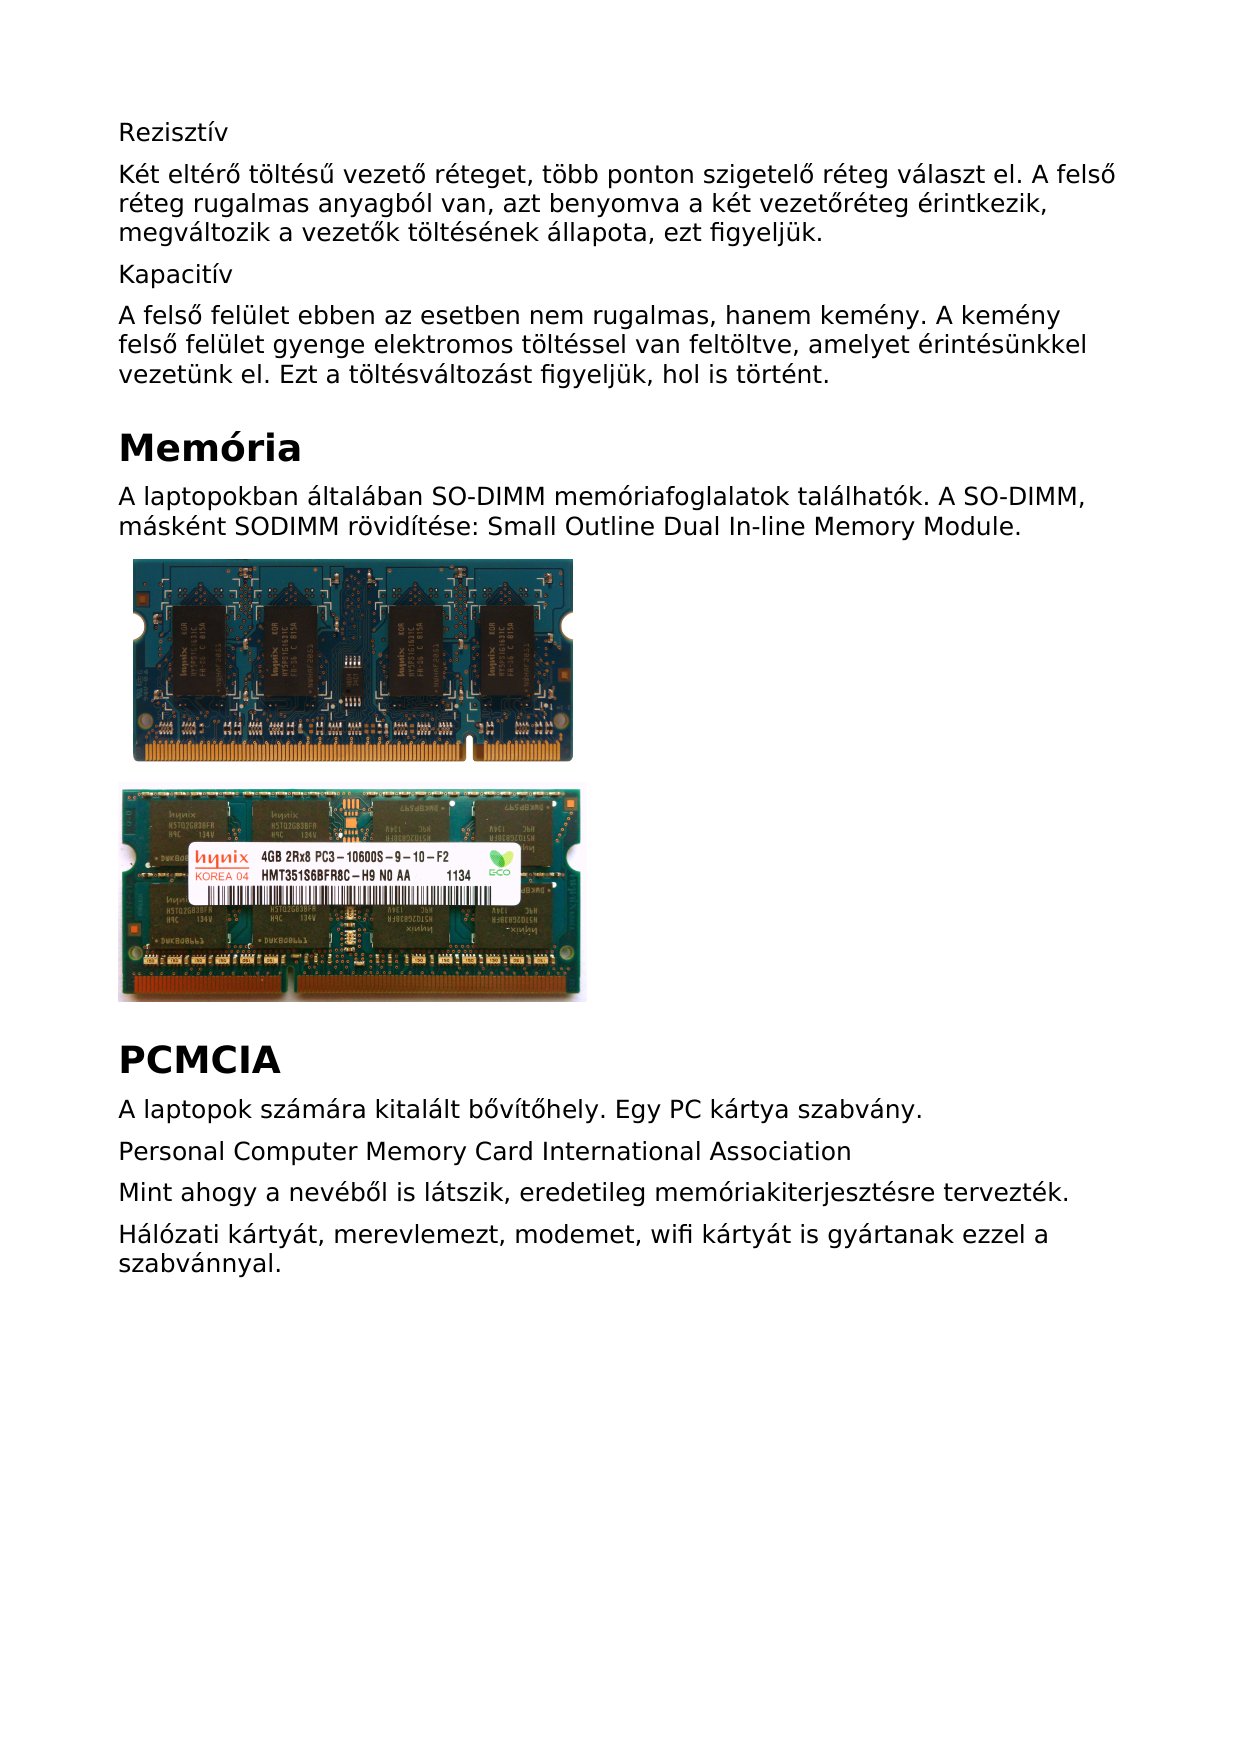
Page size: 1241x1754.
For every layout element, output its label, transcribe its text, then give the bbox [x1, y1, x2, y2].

picture [118, 782, 587, 1002]
subtitle Memória [118, 426, 1122, 470]
text Hálózati kártyát, merevlemezt, modemet, wifi kártyát is gyártanak ezzel a szabvánnyal. [118, 1220, 1122, 1278]
text A felső felület ebben az esetben nem rugalmas, hanem kemény. A kemény felső felület gyenge elektromos töltéssel van feltöltve, amelyet érintésünkkel vezetünk el. Ezt a töltésváltozást figyeljük, hol is történt. [118, 301, 1122, 389]
text A laptopok számára kitalált bővítőhely. Egy PC kártya szabvány. [118, 1095, 1122, 1124]
text A laptopokban általában SO-DIMM memóriafoglalatok találhatók. A SO-DIMM, másként SODIMM rövidítése: Small Outline Dual In-line Memory Module. [118, 483, 1122, 541]
text Kapacitív [118, 260, 1122, 289]
picture [118, 553, 587, 771]
subtitle PCMCIA [118, 1039, 1122, 1083]
text Mint ahogy a nevéből is látszik, eredetileg memóriakiterjesztésre tervezték. [118, 1178, 1122, 1208]
text Két eltérő töltésű vezető réteget, több ponton szigetelő réteg választ el. A felső réteg rugalmas anyagból van, azt benyomva a két vezetőréteg érintkezik, megváltozik a vezetők töltésének állapota, ezt figyeljük. [118, 160, 1122, 247]
text Rezisztív [118, 118, 1122, 147]
text Personal Computer Memory Card International Association [118, 1137, 1122, 1166]
